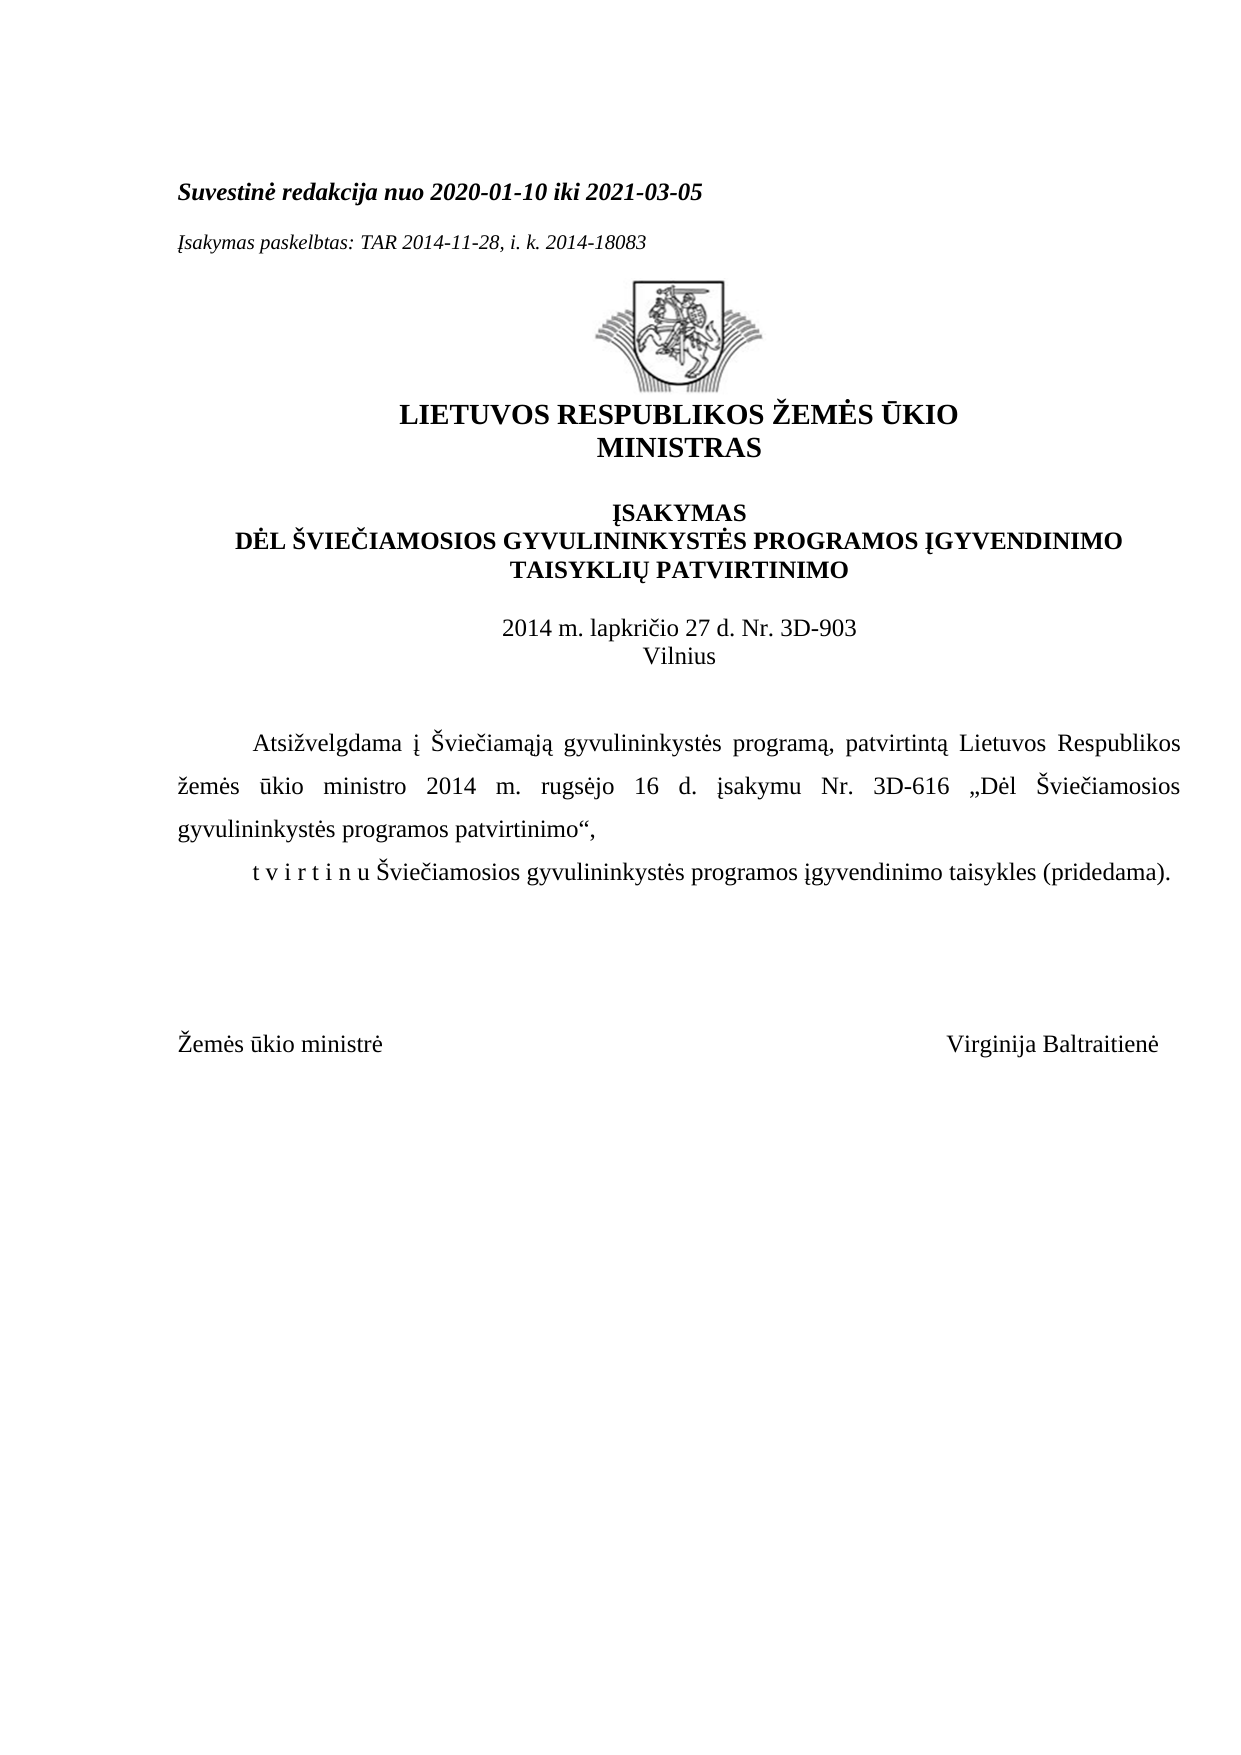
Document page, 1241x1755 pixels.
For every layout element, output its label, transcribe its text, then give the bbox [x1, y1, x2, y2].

text Įsakymas paskelbtas: TAR 2014-11-28, i. k. 2014-18083 [177, 230, 1181, 254]
text Atsižvelgdama į Šviečiamąją gyvulininkystės programą, patvirtintą Lietuvos Respublikos žemės ūkio ministro 2014 m. rugsėjo 16 d. įsakymu Nr. 3D-616 „Dėl Šviečiamosios gyvulininkystės programos patvirtinimo“, [177, 728, 1181, 843]
text MINISTRAS [177, 431, 1181, 464]
text ĮSAKYMAS [177, 498, 1181, 526]
text DĖL ŠVIEČIAMOSIOS GYVULININKYSTĖS PROGRAMOS ĮGYVENDINIMO TAISYKLIŲ PATVIRTINIMO [177, 526, 1181, 584]
text Suvestinė redakcija nuo 2020-01-10 iki 2021-03-05 [177, 177, 1181, 206]
text 2014 m. lapkričio 27 d. Nr. 3D-903 [177, 613, 1181, 641]
text LIETUVOS RESPUBLIKOS ŽEMĖS ŪKIO [177, 397, 1181, 431]
text Vilnius [177, 641, 1181, 670]
text Žemės ūkio ministrė Virginija Baltraitienė [177, 1029, 1181, 1058]
text t v i r t i n u Šviečiamosios gyvulininkystės programos įgyvendinimo taisykles (pridedama). [177, 857, 1181, 886]
